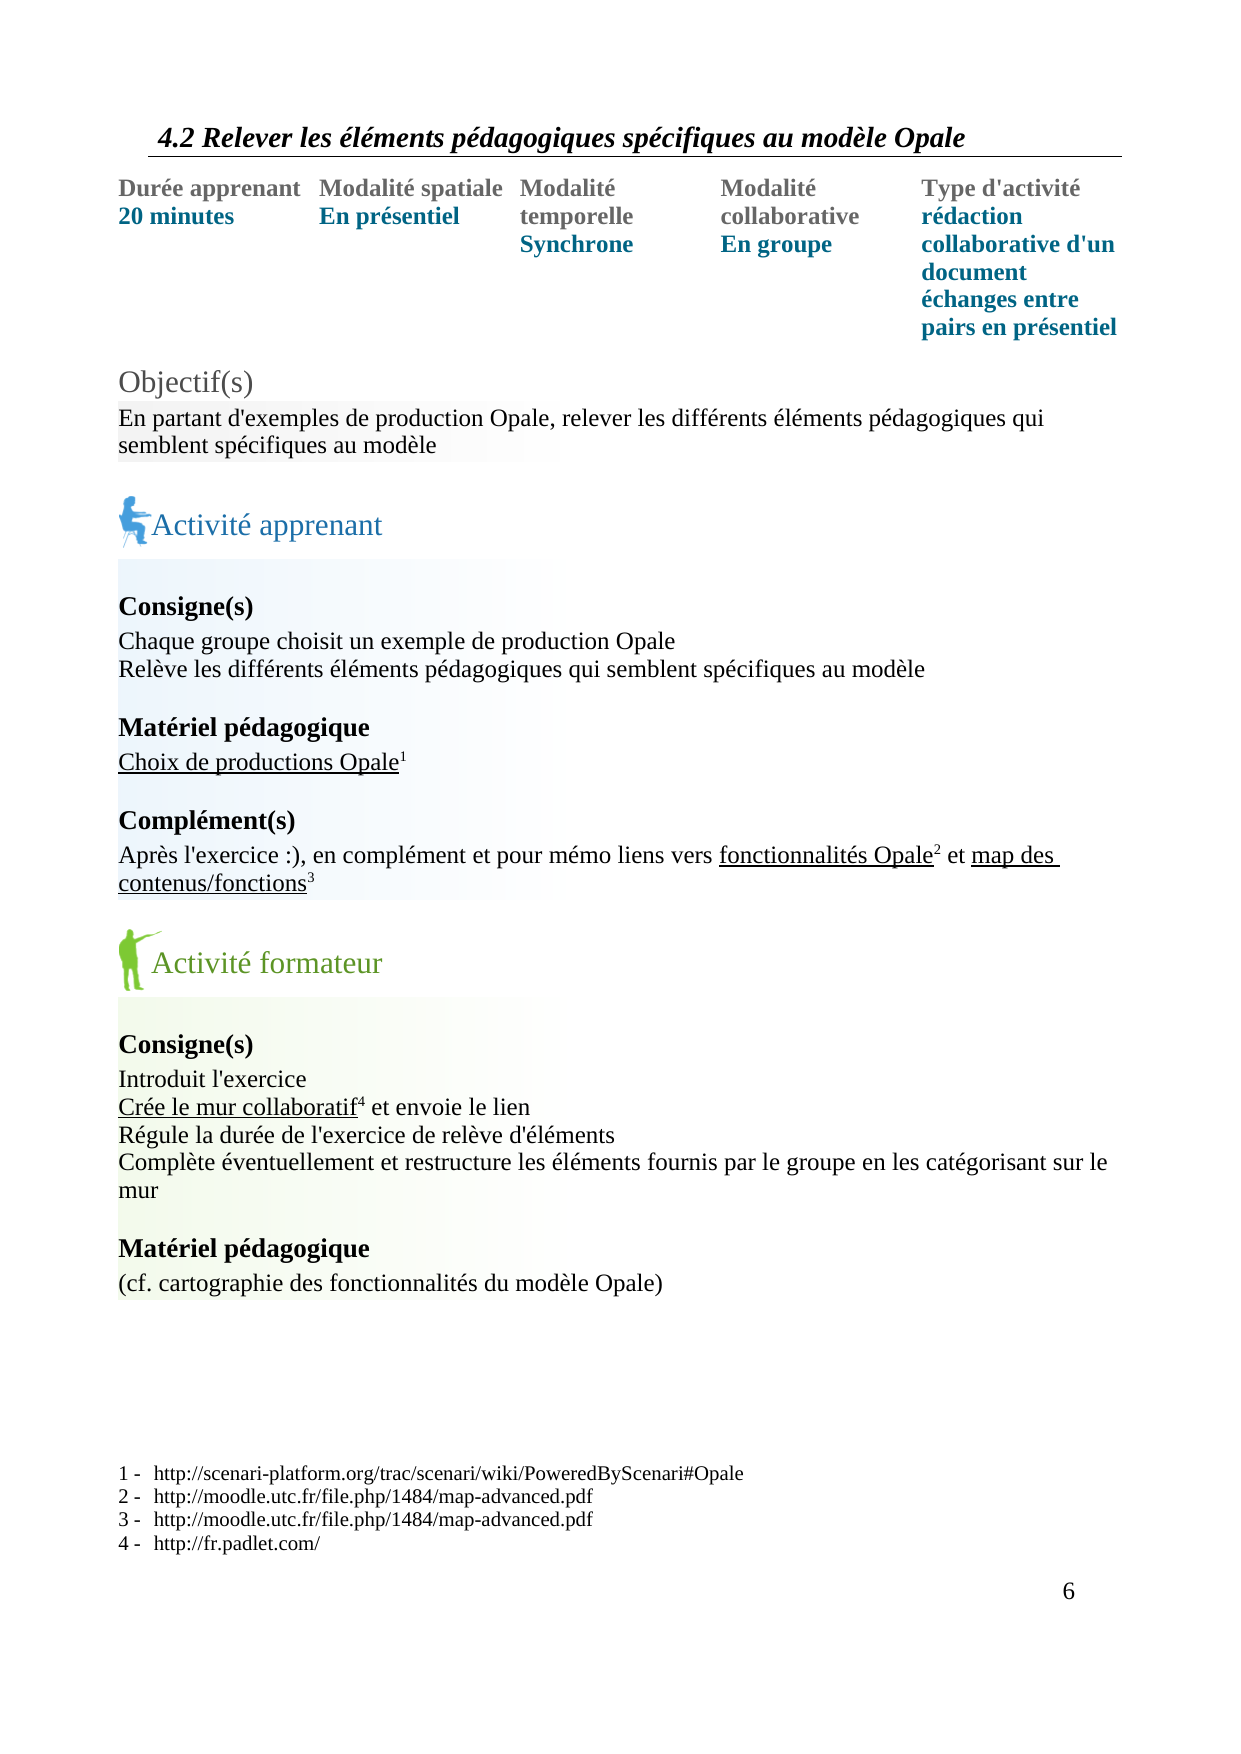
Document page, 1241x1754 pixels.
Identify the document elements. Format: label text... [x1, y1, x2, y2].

table_header Modalité collaborative En groupe [720, 157, 921, 341]
text Matériel pédagogique [118, 1233, 1122, 1263]
text Chaque groupe choisit un exemple de production Opale [118, 627, 1122, 655]
table_header Modalité temporelle Synchrone [520, 157, 720, 341]
text Matériel pédagogique [118, 712, 1122, 742]
picture [118, 401, 1123, 462]
text Objectif(s) [118, 364, 1122, 399]
picture [118, 997, 1123, 1300]
text (cf. cartographie des fonctionnalités du modèle Opale) [118, 1269, 1122, 1297]
table_header Durée apprenant 20 minutes [118, 157, 319, 341]
text Consigne(s) [118, 592, 1122, 622]
text Complète éventuellement et restructure les éléments fournis par le groupe en les catégorisant sur le mur [118, 1148, 1122, 1204]
text En partant d'exemples de production Opale, relever les différents éléments pédagogiques qui semblent spécifiques au modèle [118, 404, 1122, 459]
picture [118, 559, 1123, 900]
text Introduit l'exercice [118, 1065, 1122, 1093]
text Crée le mur collaboratif et envoie le lien [118, 1093, 1122, 1121]
text Consigne(s) [118, 1029, 1122, 1059]
text http://moodle.utc.fr/file.php/1484/map-advanced.pdf [118, 1485, 1122, 1508]
title Relever les éléments pédagogiques spécifiques au modèle Opale [148, 118, 1122, 156]
text http://moodle.utc.fr/file.php/1484/map-advanced.pdf [118, 1508, 1122, 1531]
text Activité apprenant [119, 488, 1122, 557]
text Complément(s) [118, 806, 1122, 836]
text Activité formateur [119, 926, 1122, 995]
text Choix de productions Opale [118, 748, 1122, 776]
text Régule la durée de l'exercice de relève d'éléments [118, 1121, 1122, 1148]
text Relève les différents éléments pédagogiques qui semblent spécifiques au modèle [118, 655, 1122, 683]
text Après l'exercice :), en complément et pour mémo liens vers fonctionnalités Opale et map des contenus/fonctions [118, 841, 1122, 897]
table_header Type d'activité rédaction collaborative d'un document échanges entre pairs en présentiel [921, 157, 1122, 341]
table_header Modalité spatiale En présentiel [319, 157, 519, 341]
text http://fr.padlet.com/ [118, 1531, 1122, 1554]
text http://scenari-platform.org/trac/scenari/wiki/PoweredByScenari#Opale [118, 1462, 1122, 1485]
